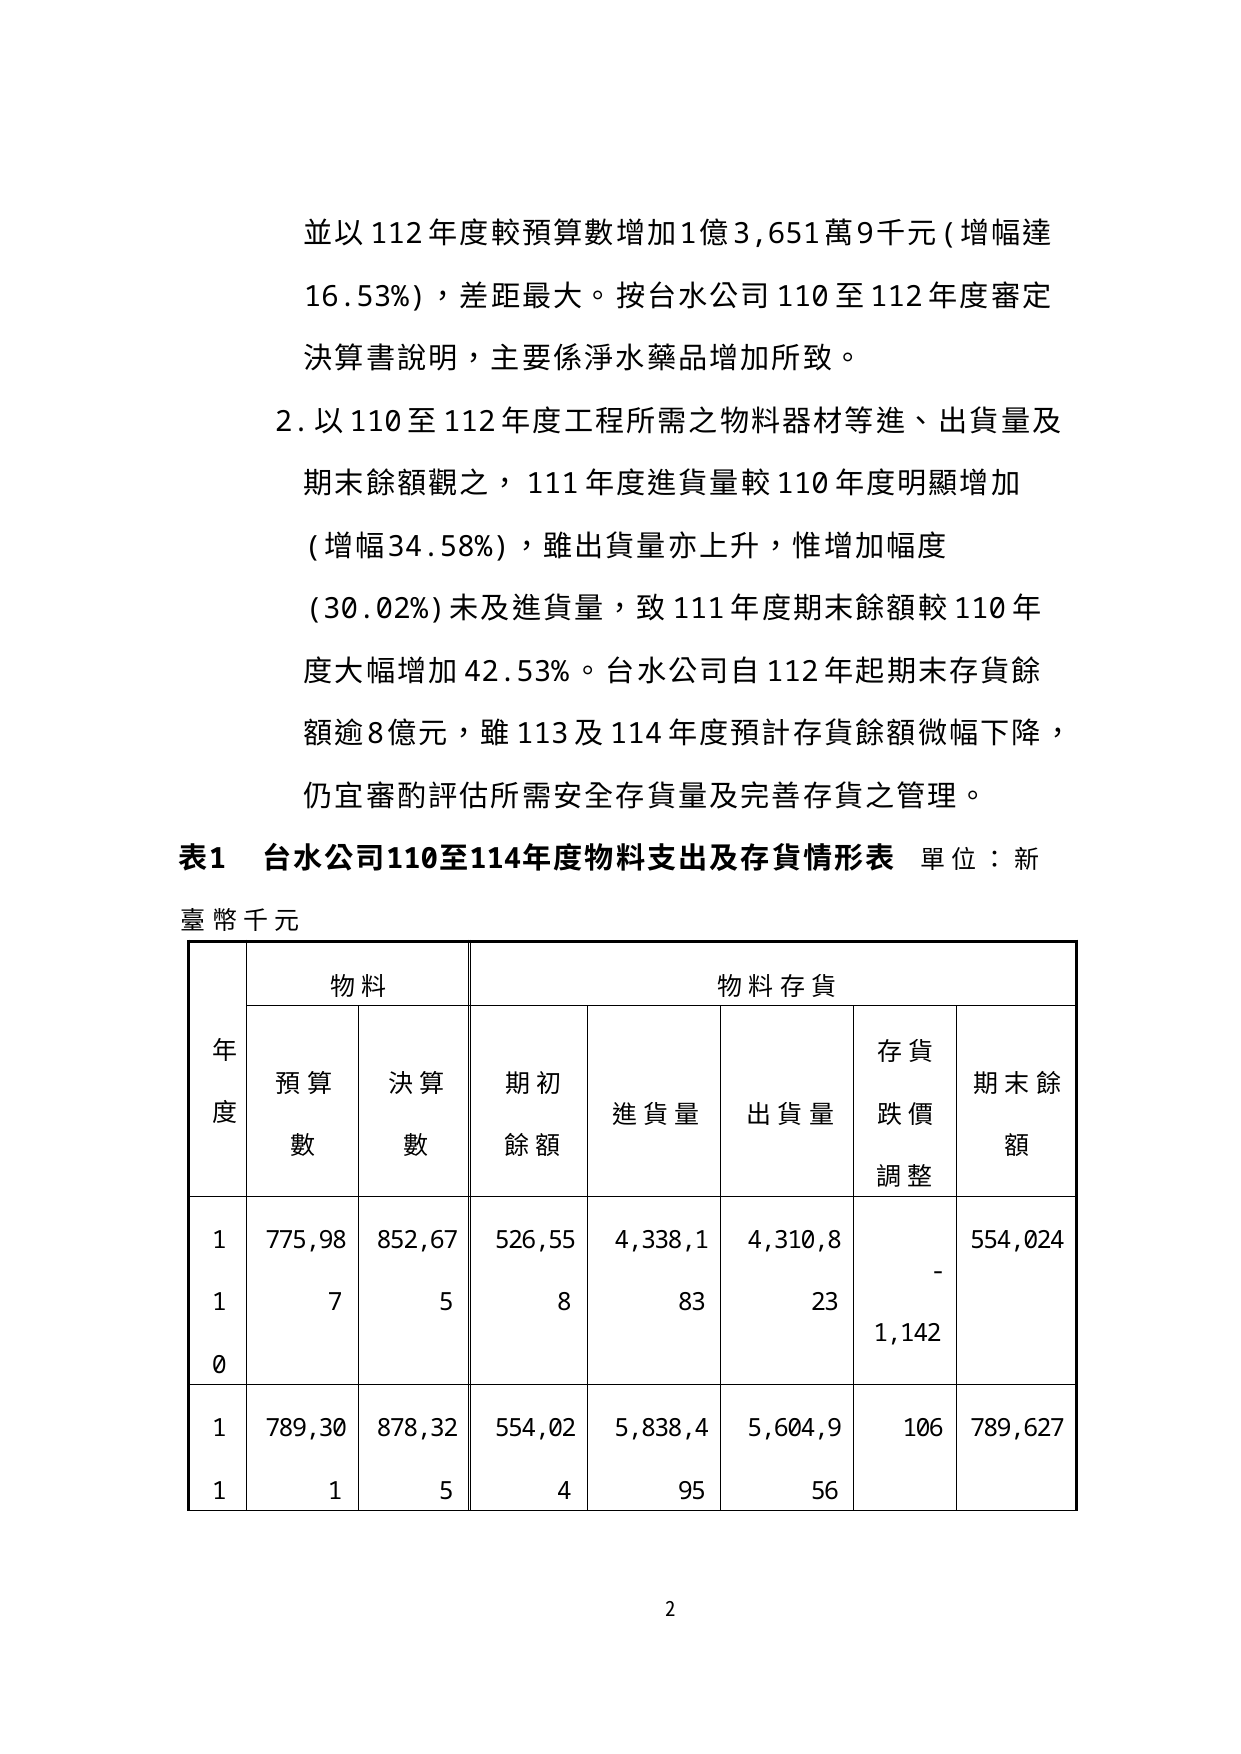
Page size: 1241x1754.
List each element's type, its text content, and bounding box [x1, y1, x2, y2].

table_cell 526,558 [471, 1197, 587, 1384]
text 2.以110至112年度工程所需之物料器材等進、出貨量及期末餘額觀之，111年度進貨量較110年度明顯增加(增幅34.58%)，雖出貨量亦上升，惟增加幅度(30.02%)未及進貨量，致111年度期末餘額較110年度大幅增加42.53%。台水公司自112年起期末存貨餘額逾8億元，雖113及114年度預計存貨餘額微幅下降，仍宜審酌評估所需安全存貨量及完善存貨之管理。 [266, 377, 1063, 814]
table_cell 789,627 [957, 1385, 1075, 1510]
table_cell 878,325 [359, 1385, 468, 1510]
table_cell 決算數 [359, 1006, 468, 1196]
table_header 物料 [247, 943, 468, 1005]
table_cell 110 [190, 1197, 246, 1384]
table_cell 存貨跌價調整 [854, 1006, 956, 1196]
table_cell 5,604,956 [721, 1385, 853, 1510]
table_cell 775,987 [247, 1197, 358, 1384]
table_cell 106 [854, 1385, 956, 1510]
table_cell 4,338,183 [588, 1197, 720, 1384]
table_cell 預算數 [247, 1006, 358, 1196]
table_cell 554,024 [957, 1197, 1075, 1384]
table_cell 554,024 [471, 1385, 587, 1510]
text 表1 台水公司110至114年度物料支出及存貨情形表 單位：新臺幣千元 [177, 814, 1063, 939]
table_cell 期初餘額 [471, 1006, 587, 1196]
table_cell 4,310,823 [721, 1197, 853, 1384]
table_cell 5,838,495 [588, 1385, 720, 1510]
table_cell 期末餘額 [957, 1006, 1075, 1196]
table_cell 11 [190, 1385, 246, 1510]
table_cell 852,675 [359, 1197, 468, 1384]
table_cell -1,142 [854, 1197, 956, 1384]
text 1.110至114年度物料預算數逐年增加，114年度編列9億4,417萬4千元，較113年度增加4,845萬1千元(增幅5.41%)，110至112年度物料決算數均超過預算數，並以112年度較預算數增加1億3,651萬9千元(增幅達16.53%)，差距最大。按台水公司110至112年度審定決算書說明，主要係淨水藥品增加所致。 [266, 189, 1063, 377]
table_cell 進貨量 [588, 1006, 720, 1196]
table_header 年度 [190, 943, 246, 1196]
table_cell 出貨量 [721, 1006, 853, 1196]
table_header 物料存貨 [471, 943, 1075, 1005]
table_cell 789,301 [247, 1385, 358, 1510]
